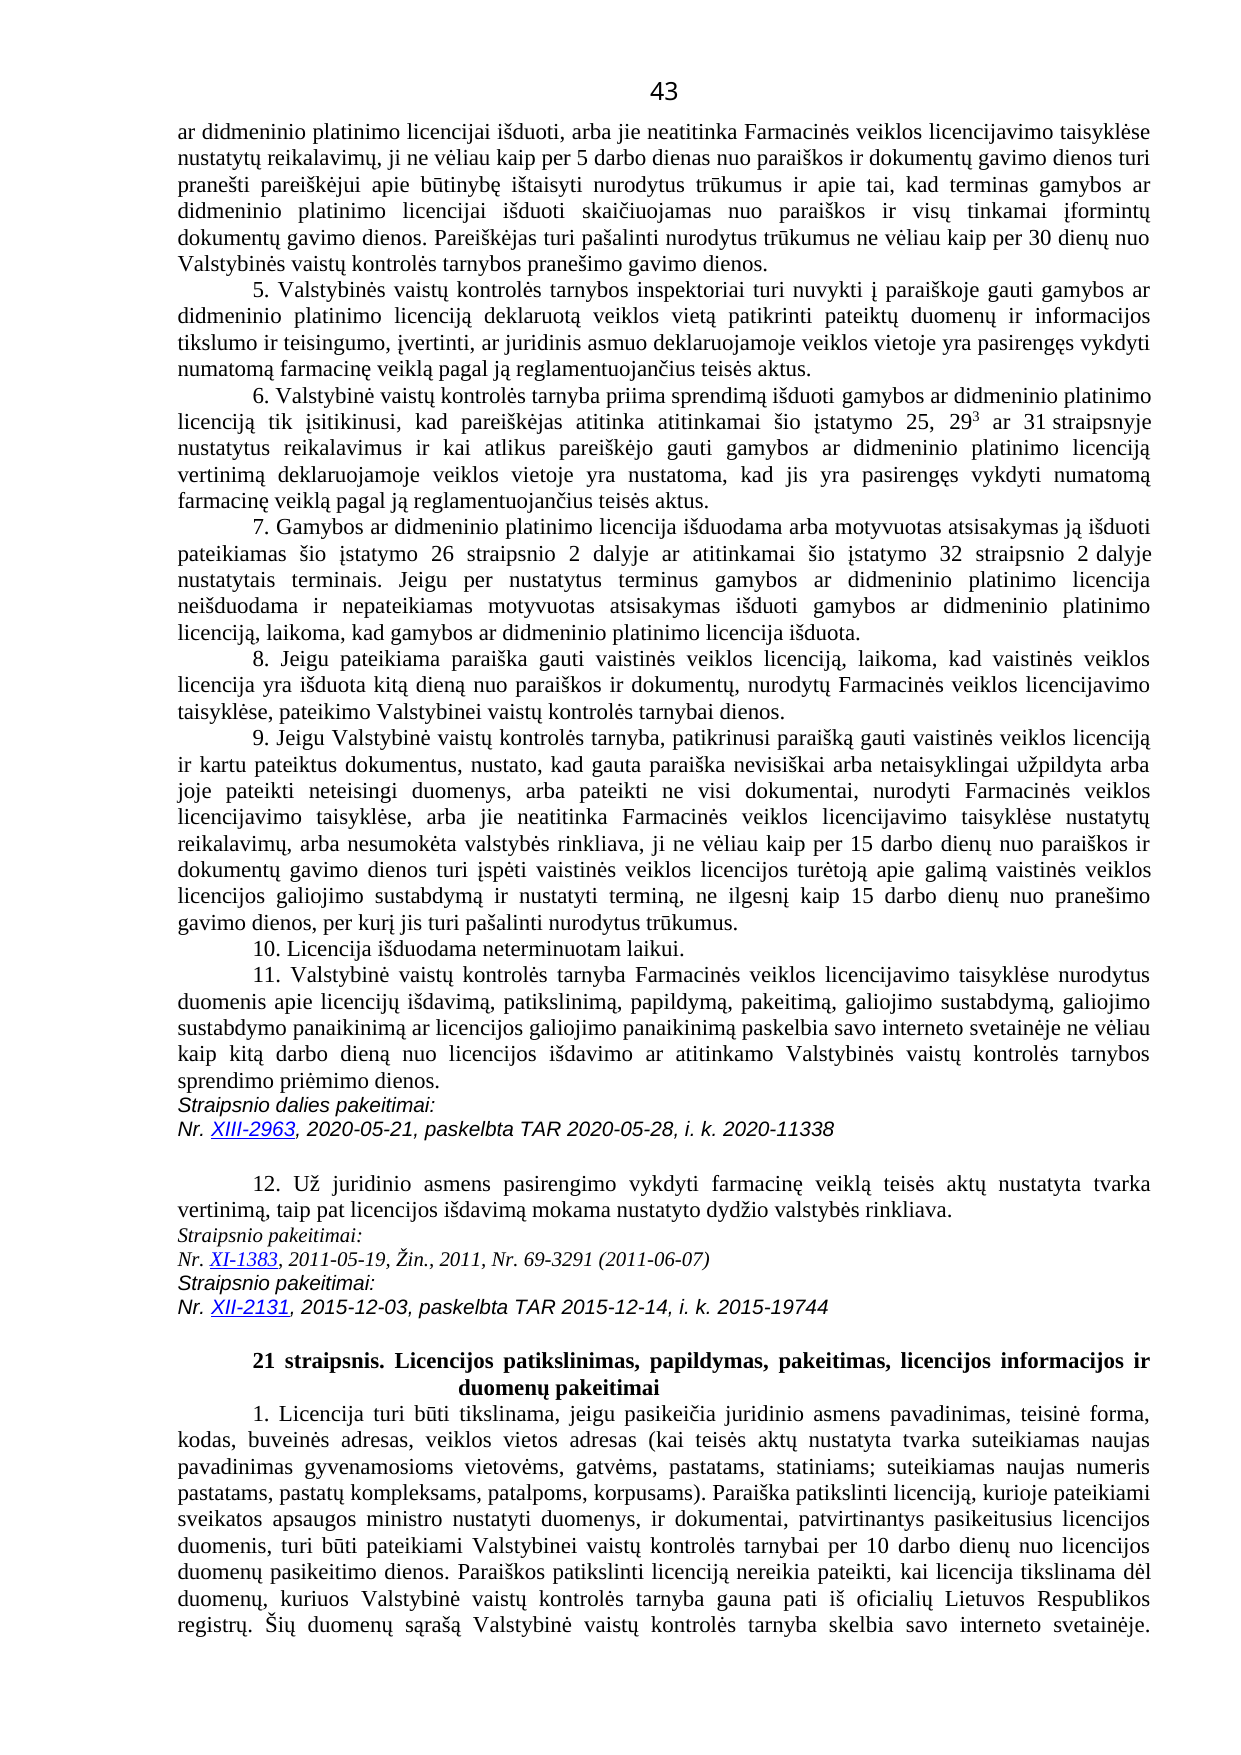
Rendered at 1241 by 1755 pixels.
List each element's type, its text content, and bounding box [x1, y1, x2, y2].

text 7. Gamybos ar didmeninio platinimo licencija išduodama arba motyvuotas atsisakymas ją išduoti pateikiamas šio įstatymo 26 straipsnio 2 dalyje ar atitinkamai šio įstatymo 32 straipsnio 2 dalyje nustatytais terminais. Jeigu per nustatytus terminus gamybos ar didmeninio platinimo licencija neišduodama ir nepateikiamas motyvuotas atsisakymas išduoti gamybos ar didmeninio platinimo licenciją, laikoma, kad gamybos ar didmeninio platinimo licencija išduota. [177, 513, 1152, 645]
text 11. Valstybinė vaistų kontrolės tarnyba Farmacinės veiklos licencijavimo taisyklėse nurodytus duomenis apie licencijų išdavimą, patikslinimą, papildymą, pakeitimą, galiojimo sustabdymą, galiojimo sustabdymo panaikinimą ar licencijos galiojimo panaikinimą paskelbia savo interneto svetainėje ne vėliau kaip kitą darbo dieną nuo licencijos išdavimo ar atitinkamo Valstybinės vaistų kontrolės tarnybos sprendimo priėmimo dienos. [177, 961, 1152, 1093]
text Straipsnio dalies pakeitimai: [177, 1093, 1152, 1117]
text 1. Licencija turi būti tikslinama, jeigu pasikeičia juridinio asmens pavadinimas, teisinė forma, kodas, buveinės adresas, veiklos vietos adresas (kai teisės aktų nustatyta tvarka suteikiamas naujas pavadinimas gyvenamosioms vietovėms, gatvėms, pastatams, statiniams; suteikiamas naujas numeris pastatams, pastatų kompleksams, patalpoms, korpusams). Paraiška patikslinti licenciją, kurioje pateikiami sveikatos apsaugos ministro nustatyti duomenys, ir dokumentai, patvirtinantys pasikeitusius licencijos duomenis, turi būti pateikiami Valstybinei vaistų kontrolės tarnybai per 10 darbo dienų nuo licencijos duomenų pasikeitimo dienos. Paraiškos patikslinti licenciją nereikia pateikti, kai licencija tikslinama dėl duomenų, kuriuos Valstybinė vaistų kontrolės tarnyba gauna pati iš oficialių Lietuvos Respublikos registrų. Šių duomenų sąrašą Valstybinė vaistų kontrolės tarnyba skelbia savo interneto svetainėje. [177, 1400, 1152, 1637]
text Nr. XI-1383, 2011-05-19, Žin., 2011, Nr. 69-3291 (2011-06-07) [177, 1247, 1152, 1271]
text 9. Jeigu Valstybinė vaistų kontrolės tarnyba, patikrinusi paraišką gauti vaistinės veiklos licenciją ir kartu pateiktus dokumentus, nustato, kad gauta paraiška nevisiškai arba netaisyklingai užpildyta arba joje pateikti neteisingi duomenys, arba pateikti ne visi dokumentai, nurodyti Farmacinės veiklos licencijavimo taisyklėse, arba jie neatitinka Farmacinės veiklos licencijavimo taisyklėse nustatytų reikalavimų, arba nesumokėta valstybės rinkliava, ji ne vėliau kaip per 15 darbo dienų nuo paraiškos ir dokumentų gavimo dienos turi įspėti vaistinės veiklos licencijos turėtoją apie galimą vaistinės veiklos licencijos galiojimo sustabdymą ir nustatyti terminą, ne ilgesnį kaip 15 darbo dienų nuo pranešimo gavimo dienos, per kurį jis turi pašalinti nurodytus trūkumus. [177, 724, 1152, 935]
text 10. Licencija išduodama neterminuotam laikui. [177, 935, 1152, 961]
text 6. Valstybinė vaistų kontrolės tarnyba priima sprendimą išduoti gamybos ar didmeninio platinimo licenciją tik įsitikinusi, kad pareiškėjas atitinka atitinkamai šio įstatymo 25, 293 ar 31 straipsnyje nustatytus reikalavimus ir kai atlikus pareiškėjo gauti gamybos ar didmeninio platinimo licenciją vertinimą deklaruojamoje veiklos vietoje yra nustatoma, kad jis yra pasirengęs vykdyti numatomą farmacinę veiklą pagal ją reglamentuojančius teisės aktus. [177, 382, 1152, 513]
text Nr. XIII-2963, 2020-05-21, paskelbta TAR 2020-05-28, i. k. 2020-11338 [177, 1117, 1152, 1141]
text 12. Už juridinio asmens pasirengimo vykdyti farmacinę veiklą teisės aktų nustatyta tvarka vertinimą, taip pat licencijos išdavimą mokama nustatyto dydžio valstybės rinkliava. [177, 1170, 1152, 1223]
text Nr. XII-2131, 2015-12-03, paskelbta TAR 2015-12-14, i. k. 2015-19744 [177, 1295, 1152, 1319]
text Straipsnio pakeitimai: [177, 1223, 1152, 1247]
text ar didmeninio platinimo licencijai išduoti, arba jie neatitinka Farmacinės veiklos licencijavimo taisyklėse nustatytų reikalavimų, ji ne vėliau kaip per 5 darbo dienas nuo paraiškos ir dokumentų gavimo dienos turi pranešti pareiškėjui apie būtinybę ištaisyti nurodytus trūkumus ir apie tai, kad terminas gamybos ar didmeninio platinimo licencijai išduoti skaičiuojamas nuo paraiškos ir visų tinkamai įformintų dokumentų gavimo dienos. Pareiškėjas turi pašalinti nurodytus trūkumus ne vėliau kaip per 30 dienų nuo Valstybinės vaistų kontrolės tarnybos pranešimo gavimo dienos. [177, 118, 1152, 276]
text Straipsnio pakeitimai: [177, 1271, 1152, 1295]
text 21 straipsnis. Licencijos patikslinimas, papildymas, pakeitimas, licencijos informacijos ir duomenų pakeitimai [252, 1347, 1152, 1400]
text 8. Jeigu pateikiama paraiška gauti vaistinės veiklos licenciją, laikoma, kad vaistinės veiklos licencija yra išduota kitą dieną nuo paraiškos ir dokumentų, nurodytų Farmacinės veiklos licencijavimo taisyklėse, pateikimo Valstybinei vaistų kontrolės tarnybai dienos. [177, 645, 1152, 724]
text 5. Valstybinės vaistų kontrolės tarnybos inspektoriai turi nuvykti į paraiškoje gauti gamybos ar didmeninio platinimo licenciją deklaruotą veiklos vietą patikrinti pateiktų duomenų ir informacijos tikslumo ir teisingumo, įvertinti, ar juridinis asmuo deklaruojamoje veiklos vietoje yra pasirengęs vykdyti numatomą farmacinę veiklą pagal ją reglamentuojančius teisės aktus. [177, 276, 1152, 382]
